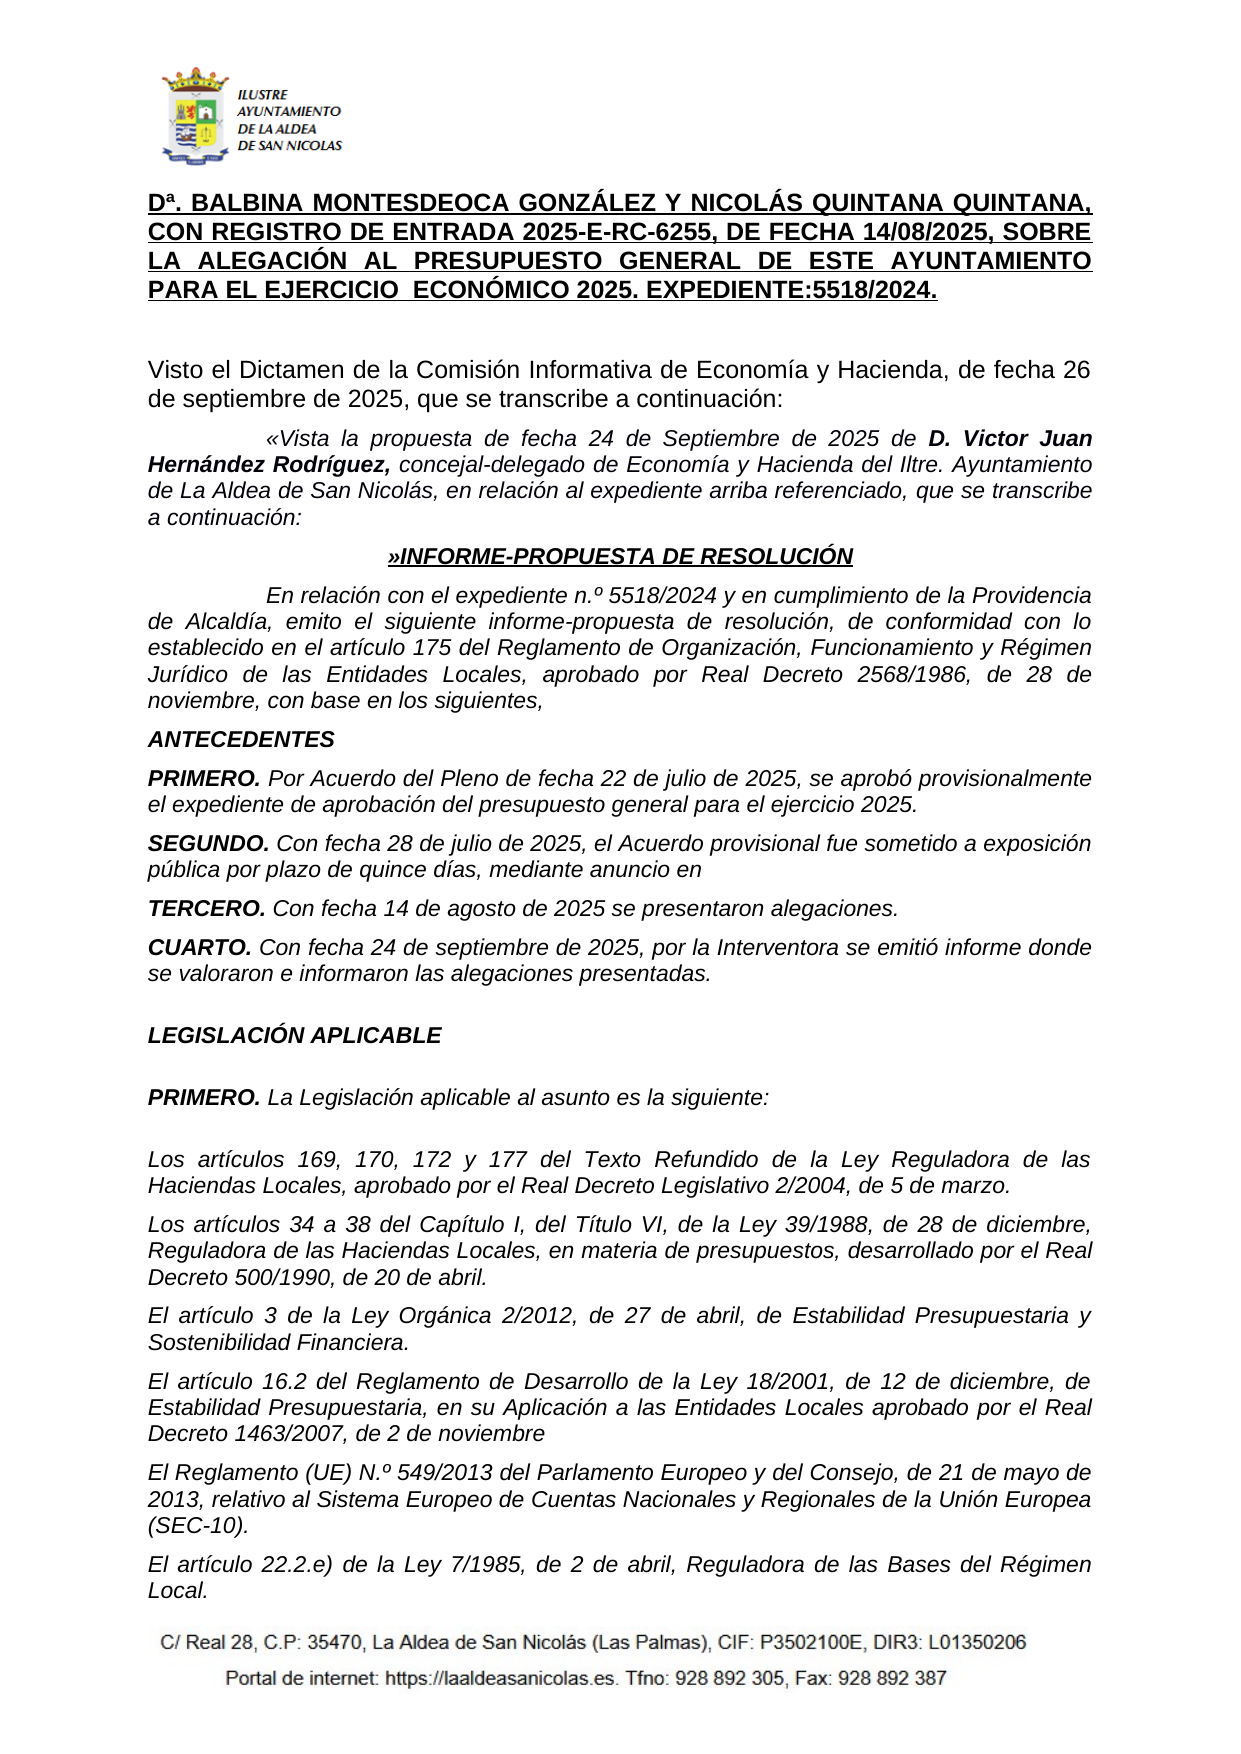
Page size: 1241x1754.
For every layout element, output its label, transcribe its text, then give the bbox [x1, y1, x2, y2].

picture [148, 59, 358, 173]
list El Reglamento (UE) N.º 549/2013 del Parlamento Europeo y del Consejo, de 21 de mayo de 2013, relativo al Sistema Europeo de Cuentas Nacionales y Regionales de la Unión Europea (SEC-10). [148, 1459, 1093, 1538]
list Los artículos 34 a 38 del Capítulo I, del Título VI, de la Ley 39/1988, de 28 de diciembre, Reguladora de las Haciendas Locales, en materia de presupuestos, desarrollado por el Real Decreto 500/1990, de 20 de abril. [148, 1211, 1093, 1290]
text LA ALEGACIÓN AL PRESUPUESTO GENERAL DE ESTE AYUNTAMIENTO [148, 243, 1093, 271]
text Visto el Dictamen de la Comisión Informativa de Economía y Hacienda, de fecha 26 de septiembre de 2025, que se transcribe a continuación: [148, 355, 1093, 412]
text Dª. BALBINA MONTESDEOCA GONZÁLEZ Y NICOLÁS QUINTANA QUINTANA, [148, 188, 1093, 213]
picture [148, 1626, 1034, 1694]
text PRIMERO. La Legislación aplicable al asunto es la siguiente: [148, 1084, 1093, 1110]
text «Vista la propuesta de fecha 24 de Septiembre de 2025 de D. Victor Juan Hernández Rodríguez, concejal-delegado de Economía y Hacienda del Iltre. Ayuntamiento de La Aldea de San Nicolás, en relación al expediente arriba referenciado, que se transcribe a continuación: [148, 425, 1093, 530]
text LEGISLACIÓN APLICABLE [148, 1022, 1093, 1048]
text SEGUNDO. Con fecha 28 de julio de 2025, el Acuerdo provisional fue sometido a exposición pública por plazo de quince días, mediante anuncio en [148, 830, 1093, 883]
text CON REGISTRO DE ENTRADA 2025-E-RC-6255, DE FECHA 14/08/2025, SOBRE [148, 215, 1093, 242]
text TERCERO. Con fecha 14 de agosto de 2025 se presentaron alegaciones. [148, 895, 1093, 921]
text PRIMERO. Por Acuerdo del Pleno de fecha 22 de julio de 2025, se aprobó provisionalmente el expediente de aprobación del presupuesto general para el ejercicio 2025. [148, 765, 1093, 817]
list El artículo 3 de la Ley Orgánica 2/2012, de 27 de abril, de Estabilidad Presupuestaria y Sostenibilidad Financiera. [148, 1302, 1093, 1355]
list El artículo 16.2 del Reglamento de Desarrollo de la Ley 18/2001, de 12 de diciembre, de Estabilidad Presupuestaria, en su Aplicación a las Entidades Locales aprobado por el Real Decreto 1463/2007, de 2 de noviembre [148, 1368, 1093, 1447]
text PARA EL EJERCICIO ECONÓMICO 2025. EXPEDIENTE:5518/2024. [148, 272, 1093, 303]
text »INFORME-PROPUESTA DE RESOLUCIÓN [148, 543, 1093, 569]
text En relación con el expediente n.º 5518/2024 y en cumplimiento de la Providencia de Alcaldía, emito el siguiente informe-propuesta de resolución, de conformidad con lo establecido en el artículo 175 del Reglamento de Organización, Funcionamiento y Régimen Jurídico de las Entidades Locales, aprobado por Real Decreto 2568/1986, de 28 de noviembre, con base en los siguientes, [148, 582, 1093, 713]
list Los artículos 169, 170, 172 y 177 del Texto Refundido de la Ley Reguladora de las Haciendas Locales, aprobado por el Real Decreto Legislativo 2/2004, de 5 de marzo. [148, 1146, 1093, 1198]
text ANTECEDENTES [148, 726, 1093, 752]
text CUARTO. Con fecha 24 de septiembre de 2025, por la Interventora se emitió informe donde se valoraron e informaron las alegaciones presentadas. [148, 934, 1093, 987]
list El artículo 22.2.e) de la Ley 7/1985, de 2 de abril, Reguladora de las Bases del Régimen Local. [148, 1551, 1093, 1603]
